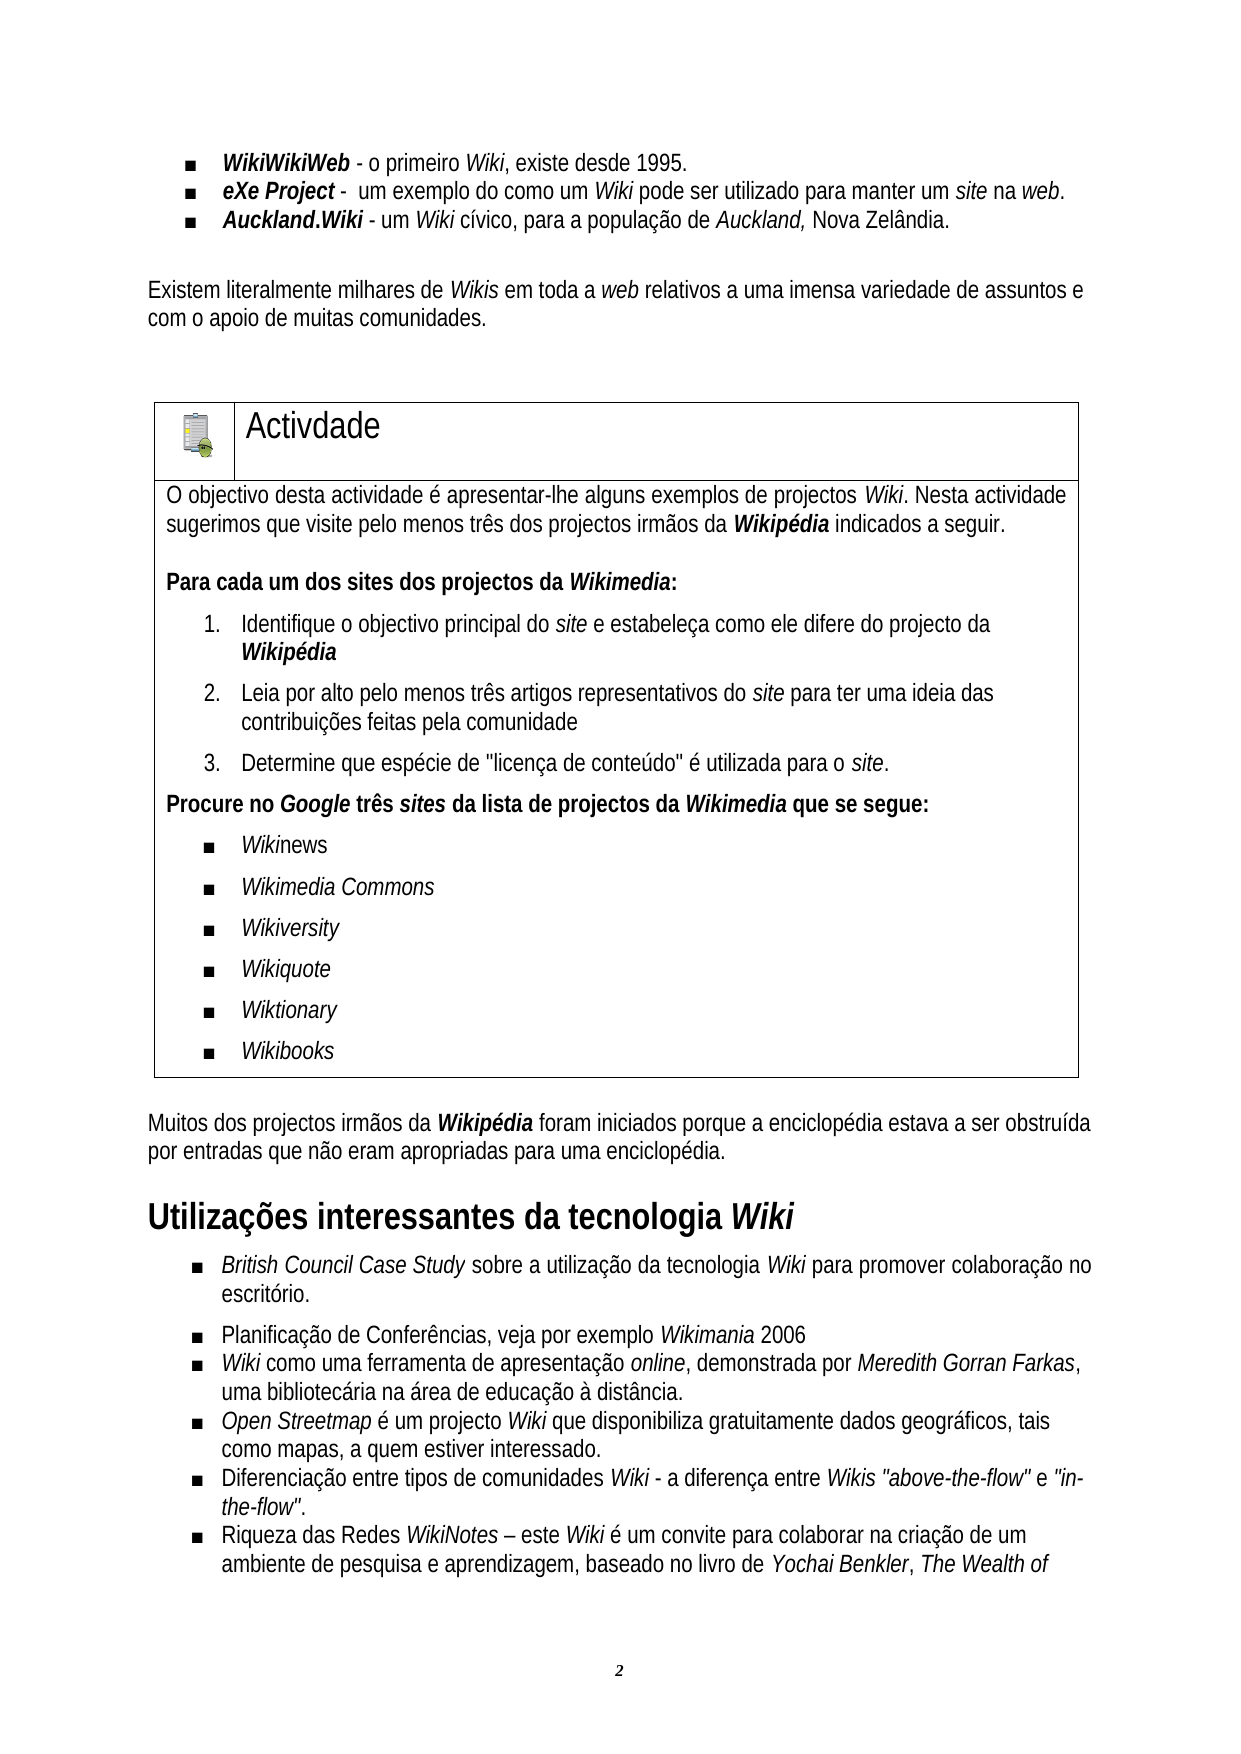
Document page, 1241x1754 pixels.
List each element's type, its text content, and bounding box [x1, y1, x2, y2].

list Diferenciação entre tipos de comunidades Wiki - a diferença entre Wikis "above-the-flow" e "in-the-flow". [192, 1463, 1092, 1520]
list eXe Project - um exemplo do como um Wiki pode ser utilizado para manter um site na web. [185, 176, 1092, 205]
list Open Streetmap é um projecto Wiki que disponibiliza gratuitamente dados geográficos, tais como mapas, a quem estiver interessado. [192, 1406, 1092, 1463]
text Existem literalmente milhares de Wikis em toda a web relativos a uma imensa variedade de assuntos e com o apoio de muitas comunidades. [148, 275, 1092, 332]
list Planificação de Conferências, veja por exemplo Wikimania 2006 [192, 1320, 1092, 1348]
list Auckland.Wiki - um Wiki cívico, para a população de Auckland, Nova Zelândia. [185, 205, 1092, 234]
text Muitos dos projectos irmãos da Wikipédia foram iniciados porque a enciclopédia estava a ser obstruída por entradas que não eram apropriadas para uma enciclopédia. [148, 1107, 1092, 1165]
list WikiWikiWeb - o primeiro Wiki, existe desde 1995. [185, 148, 1092, 176]
text Utilizações interessantes da tecnologia Wiki [148, 1194, 1092, 1237]
picture [182, 412, 214, 458]
list Wiki como uma ferramenta de apresentação online, demonstrada por Meredith Gorran Farkas, uma bibliotecária na área de educação à distância. [192, 1348, 1092, 1406]
table_header Activdade [235, 403, 1078, 479]
table_cell O objectivo desta actividade é apresentar-lhe alguns exemplos de projectos Wiki. Nesta actividade sugerimos que visite pelo menos três dos projectos irmãos da Wikipédia indicados a seguir. Para cada um dos sites dos projectos da Wikimedia: Identifique o objectivo principal do site e estabeleça como ele difere do projecto da Wikipédia Leia por alto pelo menos três artigos representativos do site para ter uma ideia das contribuições feitas pela comunidade Determine que espécie de ''licença de conteúdo'' é utilizada para o site. Procure no Google três sites da lista de projectos da Wikimedia que se segue: Wikinews Wikimedia Commons Wikiversity Wikiquote Wiktionary Wikibooks [155, 481, 1078, 1077]
list British Council Case Study sobre a utilização da tecnologia Wiki para promover colaboração no escritório. [192, 1250, 1092, 1307]
table_header [155, 403, 234, 479]
list Riqueza das Redes WikiNotes – este Wiki é um convite para colaborar na criação de um ambiente de pesquisa e aprendizagem, baseado no livro de Yochai Benkler, The Wealth of Networks: How Social Production Transforms Markets and Freedom, disponível sob uma licença Creative Commons Attribution Noncommercial Sharealike. [192, 1520, 1092, 1577]
